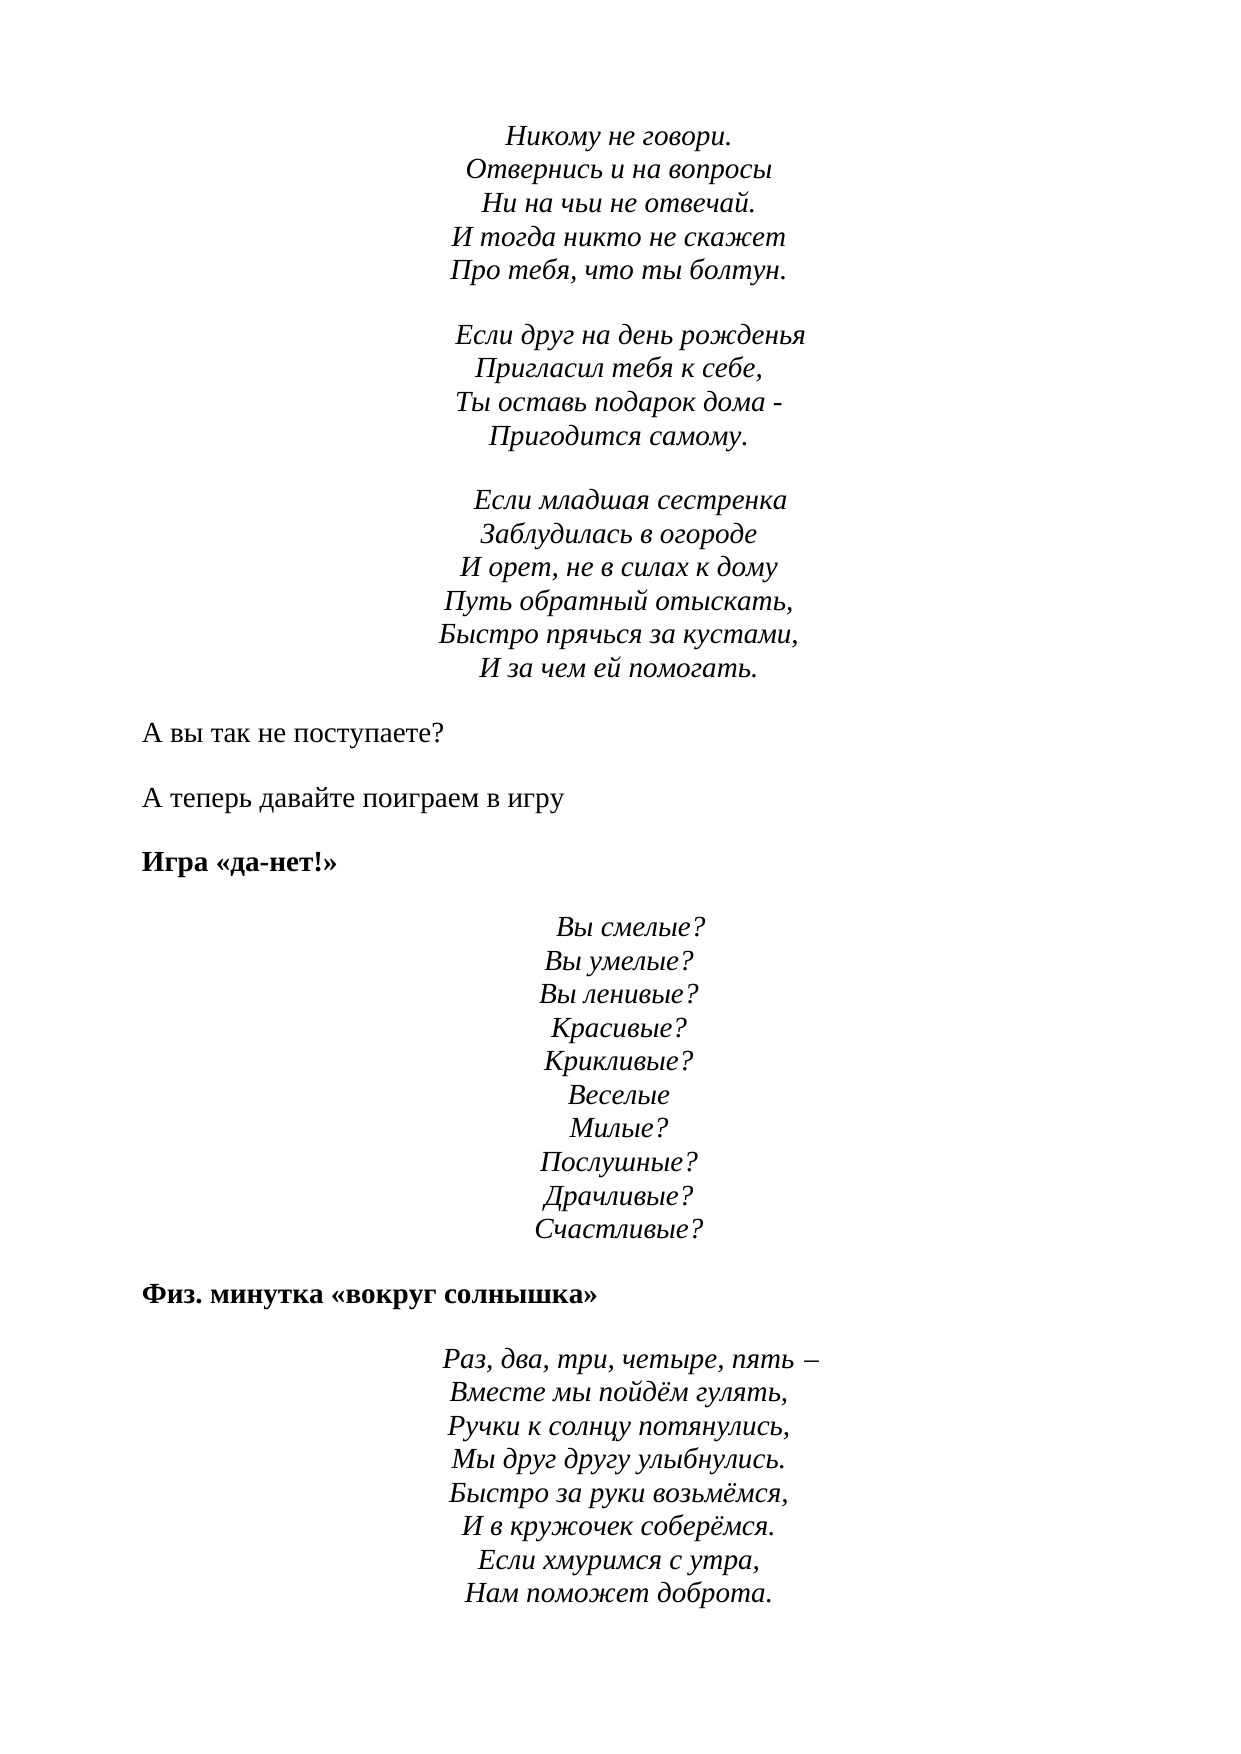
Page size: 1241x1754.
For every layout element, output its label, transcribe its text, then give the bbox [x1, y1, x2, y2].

text А теперь давайте поиграем в игру [118, 780, 1122, 813]
text Физ. минутка «вокруг солнышка» [118, 1276, 1122, 1309]
text Никому не говори. Отвернись и на вопросы Ни на чьи не отвечай. И тогда никто не скажет Про тебя, что ты болтун. [118, 118, 1122, 286]
text Если друг на день рожденья Пригласил тебя к себе, Ты оставь подарок дома - Пригодится самому. [118, 317, 1122, 451]
text А вы так не поступаете? [118, 715, 1122, 748]
text Если младшая сестренка Заблудилась в огороде И орет, не в силах к дому Путь обратный отыскать, Быстро прячься за кустами, И за чем ей помогать. [118, 482, 1122, 684]
text Вы смелые? Вы умелые? Вы ленивые? Красивые? Крикливые? Веселые Милые? Послушные? Драчливые? Счастливые? [118, 909, 1122, 1245]
text Игра «да-нет!» [118, 844, 1122, 878]
text Раз, два, три, четыре, пять – Вместе мы пойдём гулять, Ручки к солнцу потянулись, Мы друг другу улыбнулись. Быстро за руки возьмёмся, И в кружочек соберёмся. Если хмуримся с утра, Нам поможет доброта. [118, 1341, 1122, 1609]
